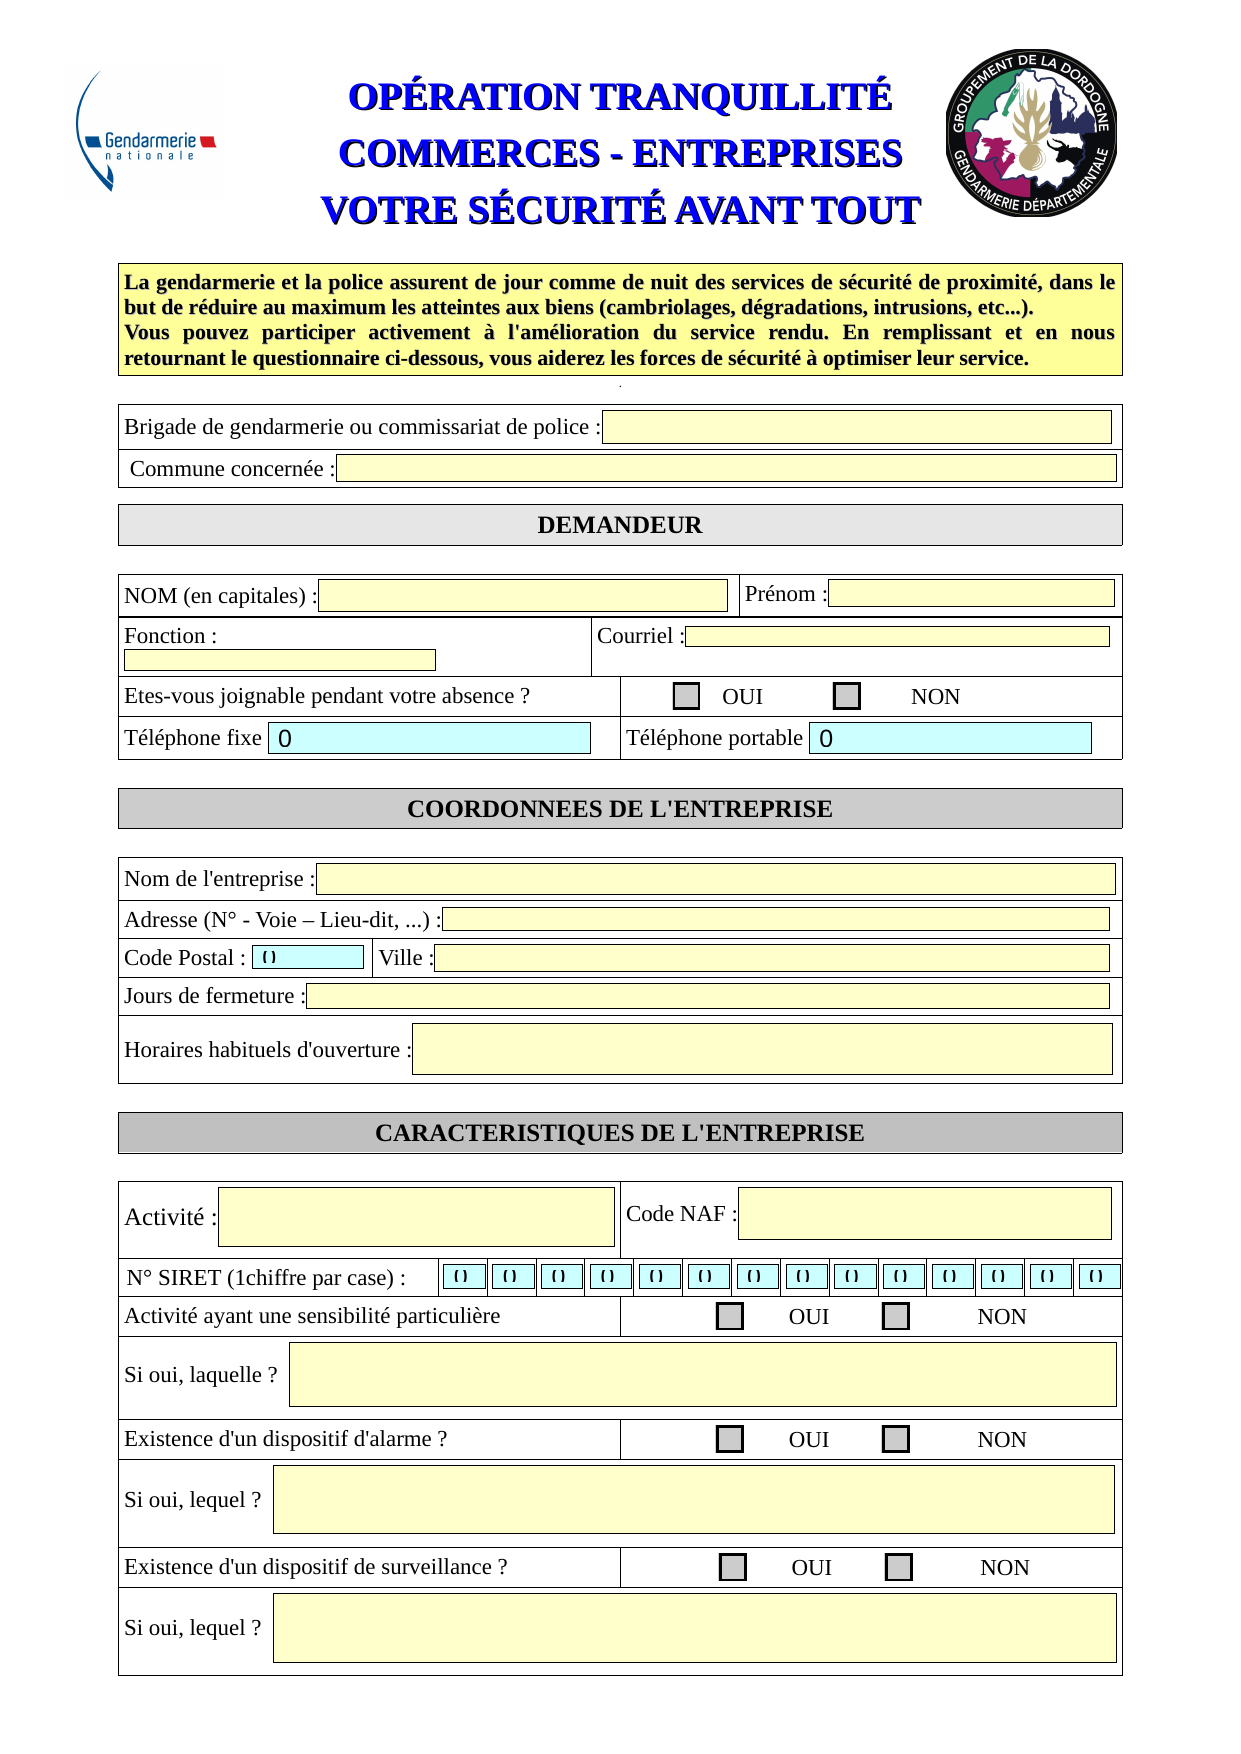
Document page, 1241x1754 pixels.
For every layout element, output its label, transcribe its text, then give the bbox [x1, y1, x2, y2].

table_header Etes-vous joignable pendant votre absence ? [119, 677, 620, 716]
table_header Code NAF : [621, 1182, 1122, 1258]
table_header COORDONNEES DE L'ENTREPRISE [119, 789, 1122, 828]
text VOTRE SÉCURITÉ AVANT TOUT [118, 186, 1122, 231]
table_header [488, 1259, 536, 1296]
table_header [439, 1259, 487, 1296]
table_header Brigade de gendarmerie ou commissariat de police : [119, 405, 1122, 448]
table_header [683, 1259, 731, 1296]
table_header Existence d'un dispositif de surveillance ? [119, 1548, 620, 1587]
table_header Ville : [373, 939, 1122, 977]
text OPÉRATION TRANQUILLITÉ [226, 73, 946, 117]
table_header OUI NON [621, 1297, 1122, 1336]
table_header [976, 1259, 1024, 1296]
table_header OUI NON [621, 677, 1122, 716]
table_header [781, 1259, 829, 1296]
table_header Si oui, lequel ? [119, 1588, 1122, 1675]
table_cell Horaires habituels d'ouverture : [119, 1016, 1122, 1083]
table_header [1025, 1259, 1073, 1296]
table_header Code Postal : [119, 939, 372, 977]
table_header Jours de fermeture : [119, 978, 1122, 1014]
table_header [537, 1259, 584, 1296]
table_header OUI NON [621, 1420, 1122, 1459]
table_header Activité : [119, 1182, 620, 1258]
table_header Existence d'un dispositif d'alarme ? [119, 1420, 620, 1459]
table_header [585, 1259, 633, 1296]
table_header N° SIRET (1chiffre par case) : [119, 1259, 438, 1296]
table_header [732, 1259, 780, 1296]
table_header Si oui, laquelle ? [119, 1337, 1122, 1419]
table_header Courriel : [592, 618, 1122, 676]
table_header [634, 1259, 682, 1296]
table_header [927, 1259, 975, 1296]
table_cell Adresse (N° - Voie – Lieu-dit, ...) : [119, 901, 1122, 938]
table_header DEMANDEUR [119, 505, 1122, 545]
text . [118, 376, 1122, 390]
table_header Prénom : [740, 575, 1122, 616]
table_header CARACTERISTIQUES DE L'ENTREPRISE [119, 1113, 1122, 1152]
table_header Nom de l'entreprise : [119, 858, 1122, 900]
table_header [1074, 1259, 1122, 1296]
table_cell Commune concernée : [119, 450, 1122, 487]
table_header Fonction : [119, 618, 591, 676]
table_header NOM (en capitales) : [119, 575, 739, 616]
table_header Si oui, lequel ? [119, 1460, 1122, 1547]
table_header [830, 1259, 878, 1296]
table_header [879, 1259, 926, 1296]
table_header La gendarmerie et la police assurent de jour comme de nuit des services de sécurité de proximité, dans le but de réduire au maximum les atteintes aux biens (cambriolages, dégradations, intrusions, etc...). Vous pouvez participer activement à l'amélioration du service rendu. En remplissant et en nous retournant le questionnaire ci-dessous, vous aiderez les forces de sécurité à optimiser leur service. [119, 264, 1122, 375]
picture [65, 61, 226, 200]
table_header Activité ayant une sensibilité particulière [119, 1297, 620, 1336]
table_cell Téléphone fixe [119, 717, 620, 759]
text COMMERCES - ENTREPRISES [226, 129, 946, 174]
picture [946, 49, 1117, 217]
table_cell Téléphone portable [621, 717, 1122, 759]
table_header OUI NON [621, 1548, 1122, 1587]
